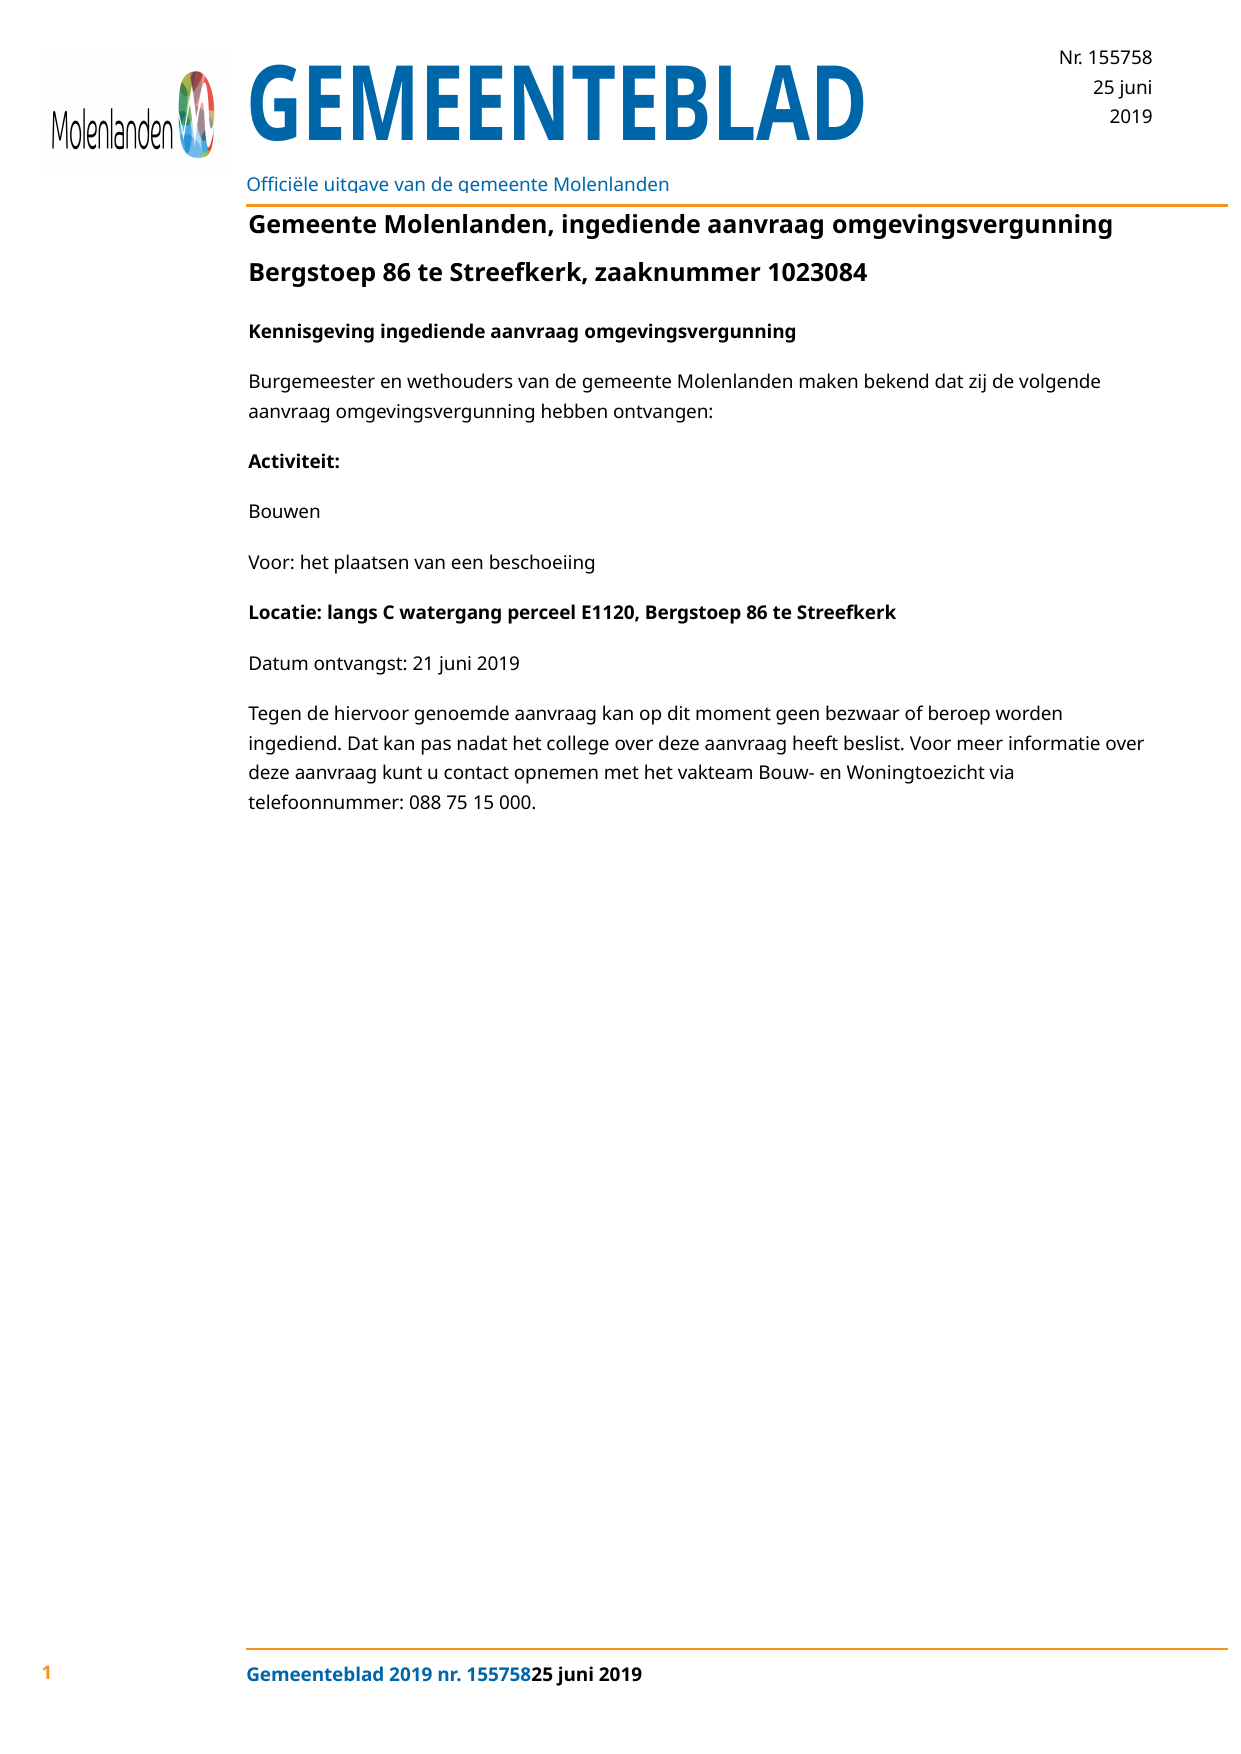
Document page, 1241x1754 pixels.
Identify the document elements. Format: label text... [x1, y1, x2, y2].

text Datum ontvangst: 21 juni 2019 [248, 650, 1152, 676]
text Voor: het plaatsen van een beschoeiing [248, 549, 1152, 575]
text Activiteit: [248, 448, 1152, 474]
text Bouwen [248, 499, 1152, 524]
text Kennisgeving ingediende aanvraag omgevingsvergunning [248, 318, 1152, 344]
text Locatie: langs C watergang perceel E1120, Bergstoep 86 te Streefkerk [248, 599, 1152, 625]
text Tegen de hiervoor genoemde aanvraag kan op dit moment geen bezwaar of beroep worden ingediend. Dat kan pas nadat het college over deze aanvraag heeft beslist. Voor meer informatie over deze aanvraag kunt u contact opnemen met het vakteam Bouw- en Woningtoezicht via telefoonnummer: 088 75 15 000. [248, 700, 1152, 815]
picture [41, 47, 231, 172]
text Gemeente Molenlanden, ingediende aanvraag omgevingsvergunning Bergstoep 86 te Streefkerk, zaaknummer 1023084 [248, 207, 1152, 288]
text Burgemeester en wethouders van de gemeente Molenlanden maken bekend dat zij de volgende aanvraag omgevingsvergunning hebben ontvangen: [248, 368, 1152, 424]
